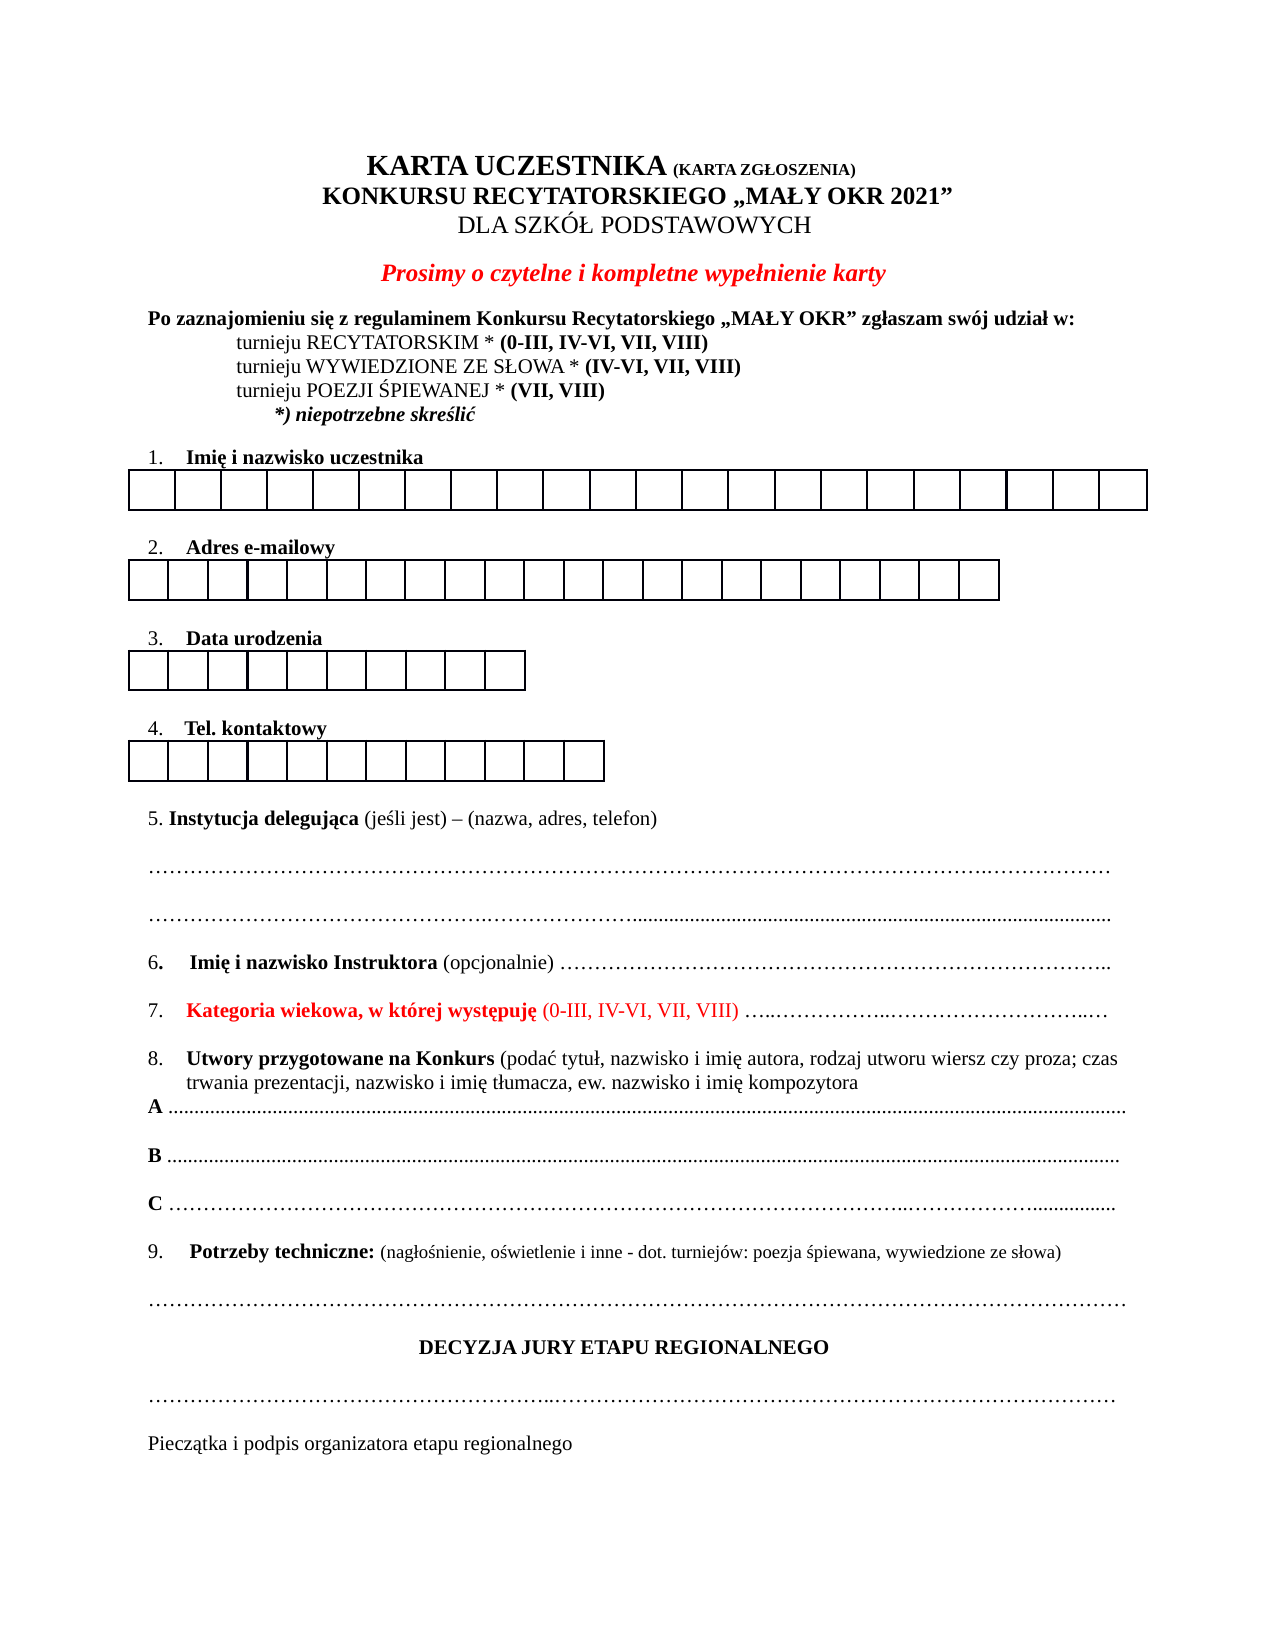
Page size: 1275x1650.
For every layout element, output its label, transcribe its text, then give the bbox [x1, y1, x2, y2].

table_header [920, 561, 958, 599]
table_header [130, 652, 167, 689]
table_header [604, 561, 642, 599]
table_header [544, 471, 589, 509]
text …………………………………………………..……………………………………………………………………… Pieczątka i podpis organizatora etapu regionalnego [148, 1383, 1127, 1455]
text …………………………………………………………………………………………………………………………… [148, 1287, 1127, 1311]
table_header [406, 561, 444, 599]
table_header [360, 471, 404, 509]
table_header [209, 561, 246, 599]
table_header [486, 561, 523, 599]
text B ....................................................................................................................................................................................... [148, 1142, 1127, 1167]
table_header [723, 561, 760, 599]
table_header [367, 652, 405, 689]
table_header [446, 561, 484, 599]
text ………………………………………….…………………............................................................................................ [148, 902, 1127, 926]
table_header [209, 652, 246, 689]
table_header [249, 742, 286, 779]
text turnieju WYWIEDZIONE ZE SŁOWA * (IV-VI, VII, VIII) [236, 354, 1127, 378]
table_header [729, 471, 774, 509]
table_header [288, 742, 326, 779]
table_header [1100, 471, 1146, 509]
table_header [130, 561, 167, 599]
table_header [328, 742, 365, 779]
table_header [637, 471, 681, 509]
table_header [288, 561, 326, 599]
table_header [314, 471, 358, 509]
table_header [130, 742, 167, 779]
table_header [222, 471, 266, 509]
text 7. Kategoria wiekowa, w której występuję (0-III, IV-VI, VII, VIII) …..……………..………………………..… [148, 998, 1127, 1022]
text turnieju RECYTATORSKIM * (0-III, IV-VI, VII, VIII) [236, 330, 1127, 354]
table_header [446, 742, 484, 779]
table_header [591, 471, 635, 509]
table_header [407, 742, 444, 779]
table_header [328, 652, 365, 689]
text Prosimy o czytelne i kompletne wypełnienie karty [148, 258, 1127, 287]
table_header [452, 471, 496, 509]
table_header [565, 742, 603, 779]
table_header [1054, 471, 1098, 509]
table_header [446, 652, 484, 689]
table_header [406, 471, 450, 509]
text 4. Tel. kontaktowy [148, 716, 1127, 739]
text Po zaznajomieniu się z regulaminem Konkursu Recytatorskiego „MAŁY OKR” zgłaszam swój udział w: [148, 306, 1127, 330]
table_header [683, 561, 721, 599]
text A ........................................................................................................................................................................................ [148, 1094, 1127, 1118]
text 1. Imię i nazwisko uczestnika [148, 445, 1127, 469]
table_header [367, 742, 405, 779]
table_header [960, 561, 998, 599]
table_header [486, 742, 523, 779]
text 6. Imię i nazwisko Instruktora (opcjonalnie) …………………………………………………………………….. [148, 950, 1127, 974]
text DECYZJA JURY ETAPU REGIONALNEGO [148, 1335, 1127, 1359]
table_header [328, 561, 365, 599]
table_header [407, 652, 444, 689]
text KARTA UCZESTNIKA (KARTA ZGŁOSZENIA) [148, 148, 1127, 181]
table_header [961, 471, 1005, 509]
table_header [249, 561, 286, 599]
table_header [525, 561, 563, 599]
table_header [498, 471, 542, 509]
table_header [525, 742, 563, 779]
table_header [130, 471, 174, 509]
table_header [776, 471, 820, 509]
text 8. Utwory przygotowane na Konkurs (podać tytuł, nazwisko i imię autora, rodzaj utworu wiersz czy proza; czas trwania prezentacji, nazwisko i imię tłumacza, ew. nazwisko i imię kompozytora [148, 1046, 1127, 1094]
table_header [268, 471, 312, 509]
table_header [486, 652, 524, 689]
table_header [915, 471, 959, 509]
table_header [288, 652, 326, 689]
table_header [841, 561, 879, 599]
text *) niepotrzebne skreślić [274, 402, 1127, 426]
table_header [881, 561, 918, 599]
text 2. Adres e-mailowy [148, 535, 1127, 559]
text KONKURSU RECYTATORSKIEGO „MAŁY OKR 2021” DLA SZKÓŁ PODSTAWOWYCH [148, 181, 1127, 239]
table_header [822, 471, 866, 509]
table_header [565, 561, 602, 599]
table_header [209, 742, 246, 779]
table_header [868, 471, 913, 509]
text 5. Instytucja delegująca (jeśli jest) – (nazwa, adres, telefon) [148, 806, 1127, 830]
text ………………………………………………………………………………………………………….……………… [148, 854, 1127, 878]
table_header [1008, 471, 1052, 509]
table_header [644, 561, 681, 599]
text turnieju POEZJI ŚPIEWANEJ * (VII, VIII) [236, 378, 1127, 402]
table_header [802, 561, 839, 599]
table_header [367, 561, 404, 599]
table_header [169, 652, 207, 689]
table_header [169, 561, 207, 599]
text C ……………………………………………………………………………………………..………………................ [148, 1191, 1127, 1215]
table_header [176, 471, 220, 509]
table_header [169, 742, 207, 779]
table_header [762, 561, 800, 599]
text 9. Potrzeby techniczne: (nagłośnienie, oświetlenie i inne - dot. turniejów: poezja śpiewana, wywiedzione ze słowa) [148, 1239, 1127, 1263]
table_header [249, 652, 286, 689]
table_header [683, 471, 727, 509]
text 3. Data urodzenia [148, 625, 1127, 649]
